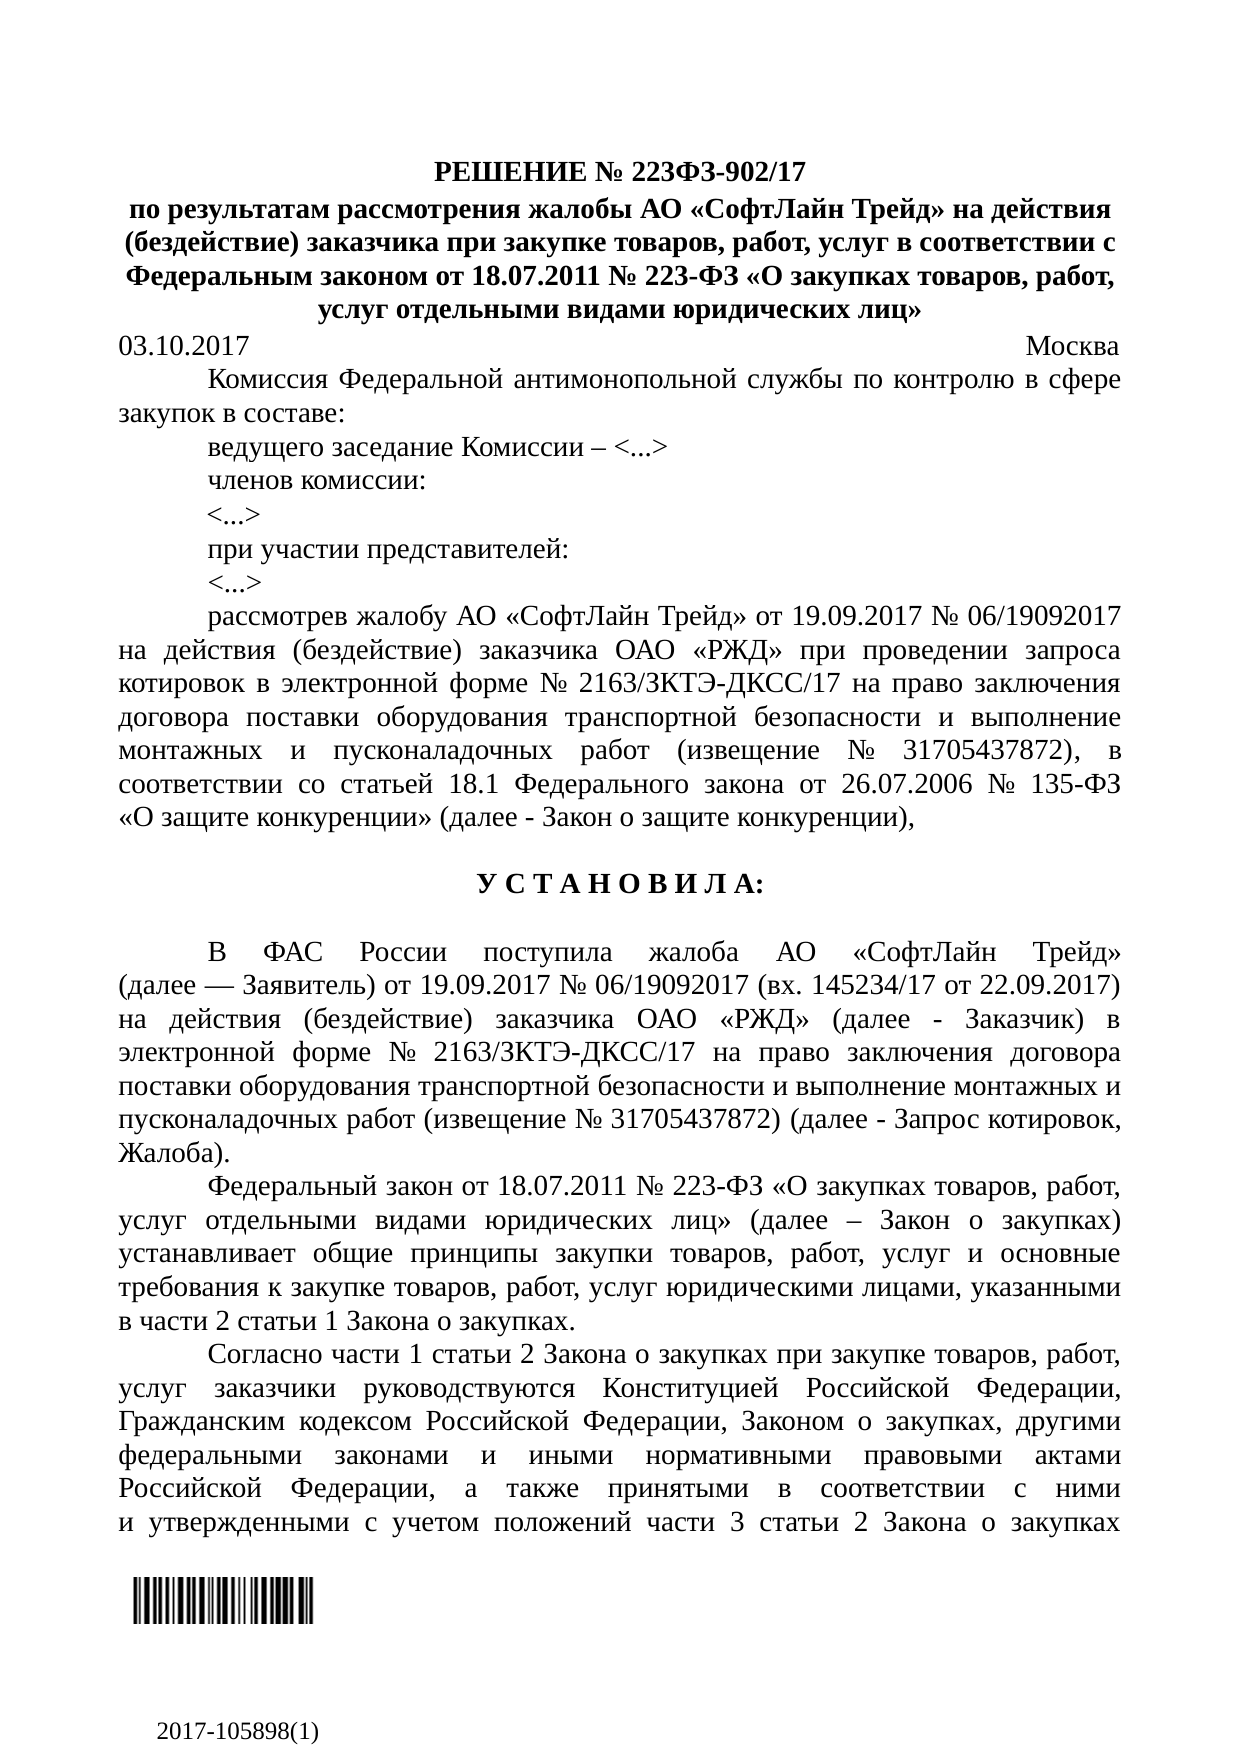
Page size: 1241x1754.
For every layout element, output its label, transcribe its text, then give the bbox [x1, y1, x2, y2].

text рассмотрев жалобу АО «СофтЛайн Трейд» от 19.09.2017 № 06/19092017 на действия (бездействие) заказчика ОАО «РЖД» при проведении запроса котировок в электронной форме № 2163/ЗКТЭ-ДКСС/17 на право заключения договора поставки оборудования транспортной безопасности и выполнение монтажных и пусконаладочных работ (извещение № 31705437872), в соответствии со статьей 18.1 Федерального закона от 26.07.2006 № 135-ФЗ «О защите конкуренции» (далее - Закон о защите конкуренции), [118, 598, 1122, 833]
text Комиссия Федеральной антимонопольной службы по контролю в сфере закупок в составе: [118, 362, 1122, 429]
text Федеральный закон от 18.07.2011 № 223-ФЗ «О закупках товаров, работ, услуг отдельными видами юридических лиц» (далее – Закон о закупках) устанавливает общие принципы закупки товаров, работ, услуг и основные требования к закупке товаров, работ, услуг юридическими лицами, указанными в части 2 статьи 1 Закона о закупках. [118, 1168, 1122, 1336]
text В ФАС России поступила жалоба АО «СофтЛайн Трейд» (далее — Заявитель) от 19.09.2017 № 06/19092017 (вх. 145234/17 от 22.09.2017) на действия (бездействие) заказчика ОАО «РЖД» (далее - Заказчик) в электронной форме № 2163/ЗКТЭ-ДКСС/17 на право заключения договора поставки оборудования транспортной безопасности и выполнение монтажных и пусконаладочных работ (извещение № 31705437872) (далее - Запрос котировок, Жалоба). [118, 934, 1122, 1168]
picture [118, 1577, 331, 1624]
text У С Т А Н О В И Л А: [118, 867, 1122, 900]
text <...> [118, 496, 1122, 531]
text 03.10.2017 Москва [118, 328, 1122, 362]
text <...> [118, 565, 1122, 598]
text по результатам рассмотрения жалобы АО «СофтЛайн Трейд» на действия (бездействие) заказчика при закупке товаров, работ, услуг в соответствии с Федеральным законом от 18.07.2011 № 223-ФЗ «О закупках товаров, работ, услуг отдельными видами юридических лиц» [118, 191, 1122, 325]
text ведущего заседание Комиссии – <...> [118, 429, 1122, 462]
text при участии представителей: [118, 531, 1122, 565]
text РЕШЕНИЕ № 223ФЗ-902/17 [118, 154, 1122, 188]
text членов комиссии: [118, 462, 1122, 496]
text Согласно части 1 статьи 2 Закона о закупках при закупке товаров, работ, услуг заказчики руководствуются Конституцией Российской Федерации, Гражданским кодексом Российской Федерации, Законом о закупках, другими федеральными законами и иными нормативными правовыми актами Российской Федерации, а также принятыми в соответствии с ними и утвержденными с учетом положений части 3 статьи 2 Закона о закупках [118, 1336, 1122, 1537]
